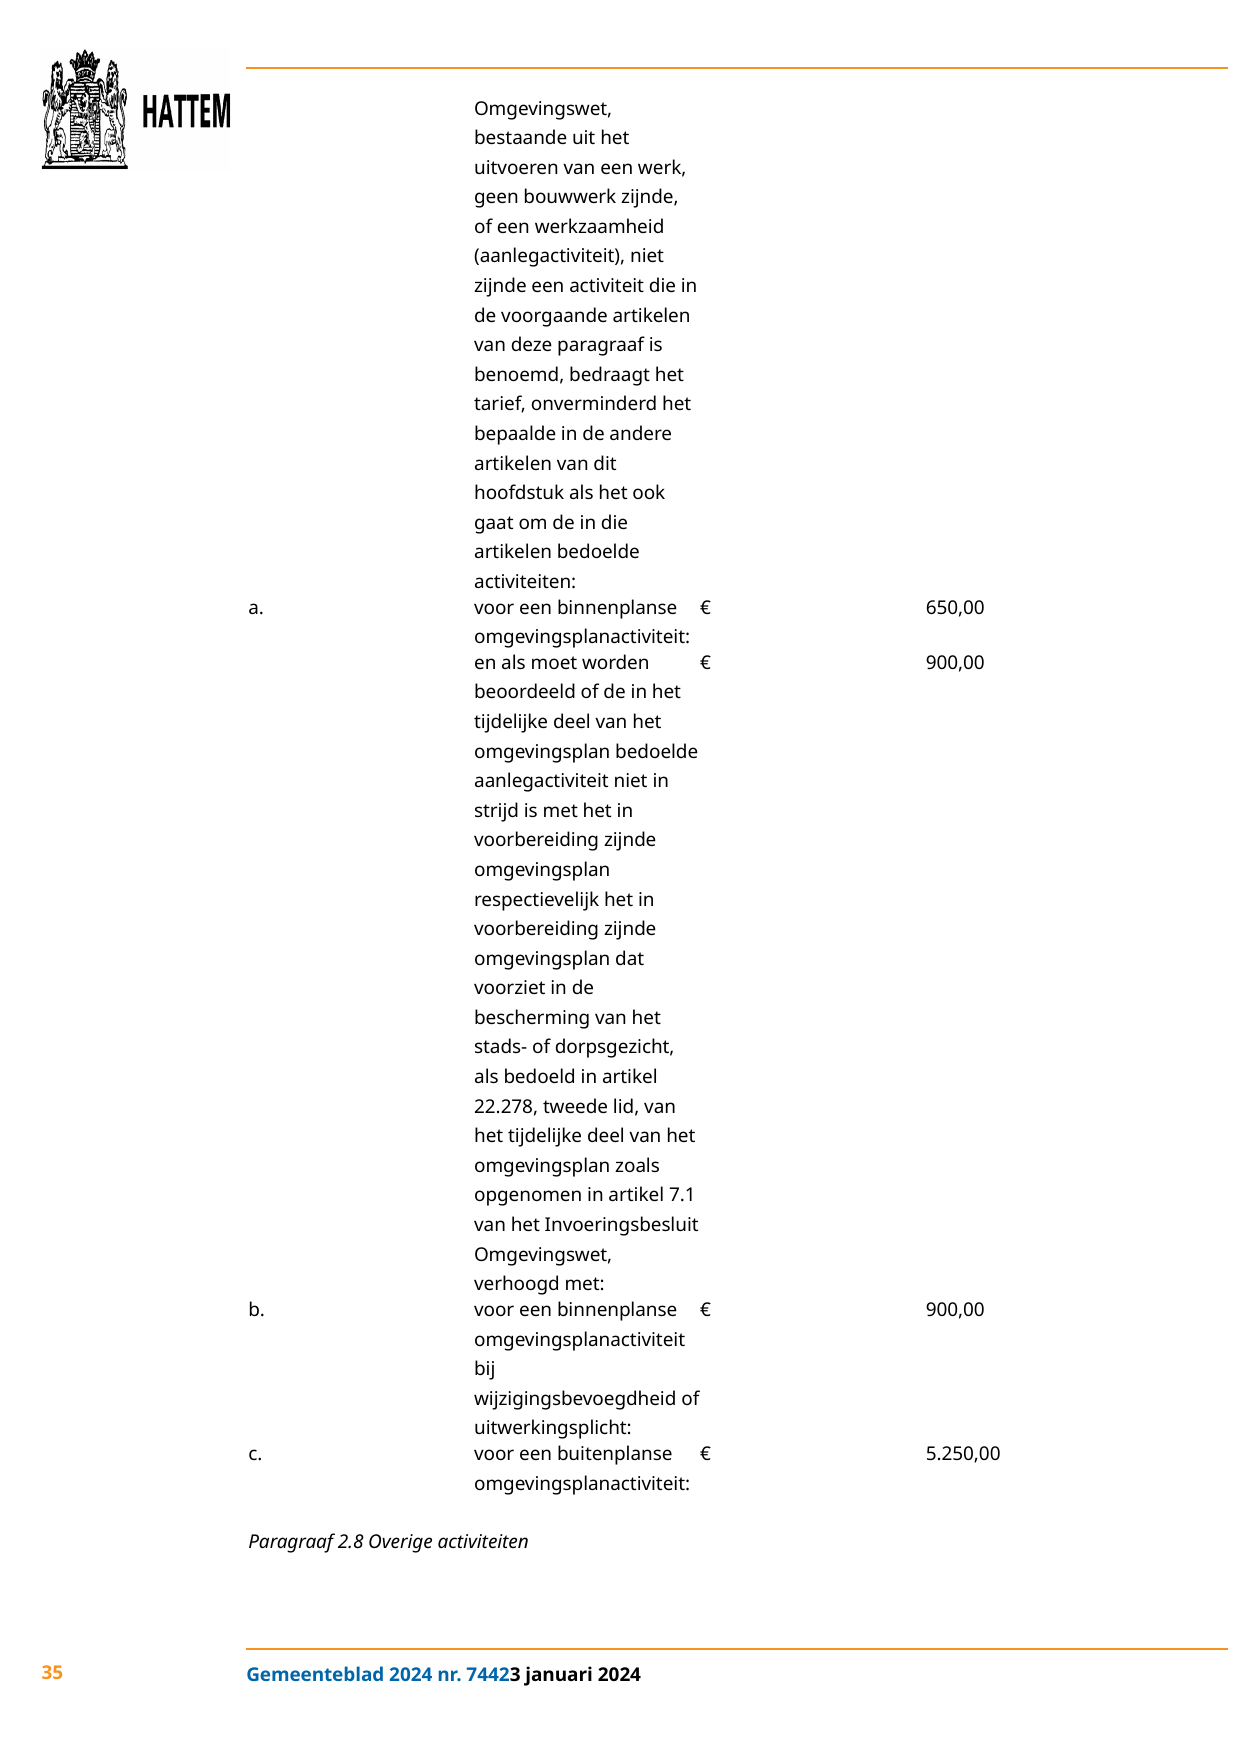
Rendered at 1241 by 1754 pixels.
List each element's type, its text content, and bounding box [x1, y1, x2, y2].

table_cell € [700, 594, 926, 649]
table_cell voor een binnenplanse omgevingsplanactiviteit: [474, 594, 700, 649]
table_cell voor een buitenplanse omgevingsplanactiviteit: [474, 1440, 700, 1496]
table_header [700, 95, 926, 594]
table_header [248, 95, 474, 594]
table_cell 650,00 [926, 594, 1152, 649]
table_cell en als moet worden beoordeeld of de in het tijdelijke deel van het omgevingsplan bedoelde aanlegactiviteit niet in strijd is met het in voorbereiding zijnde omgevingsplan respectievelijk het in voorbereiding zijnde omgevingsplan dat voorziet in de bescherming van het stads- of dorpsgezicht, als bedoeld in artikel 22.278, tweede lid, van het tijdelijke deel van het omgevingsplan zoals opgenomen in artikel 7.1 van het Invoeringsbesluit Omgevingswet, verhoogd met: [474, 649, 700, 1296]
text Paragraaf 2.8 Overige activiteiten [248, 1528, 1152, 1554]
table_cell € [700, 1296, 926, 1440]
table_cell voor een binnenplanse omgevingsplanactiviteit bij wijzigingsbevoegdheid of uitwerkingsplicht: [474, 1296, 700, 1440]
picture [41, 47, 231, 172]
table_header Omgevingswet, bestaande uit het uitvoeren van een werk, geen bouwwerk zijnde, of een werkzaamheid (aanlegactiviteit), niet zijnde een activiteit die in de voorgaande artikelen van deze paragraaf is benoemd, bedraagt het tarief, onverminderd het bepaalde in de andere artikelen van dit hoofdstuk als het ook gaat om de in die artikelen bedoelde activiteiten: [474, 95, 700, 594]
table_cell b. [248, 1296, 474, 1440]
table_cell [248, 649, 474, 1296]
table_cell 5.250,00 [926, 1440, 1152, 1496]
table_cell € [700, 649, 926, 1296]
table_cell 900,00 [926, 649, 1152, 1296]
table_cell c. [248, 1440, 474, 1496]
table_cell 900,00 [926, 1296, 1152, 1440]
table_header [926, 95, 1152, 594]
table_cell € [700, 1440, 926, 1496]
table_cell a. [248, 594, 474, 649]
